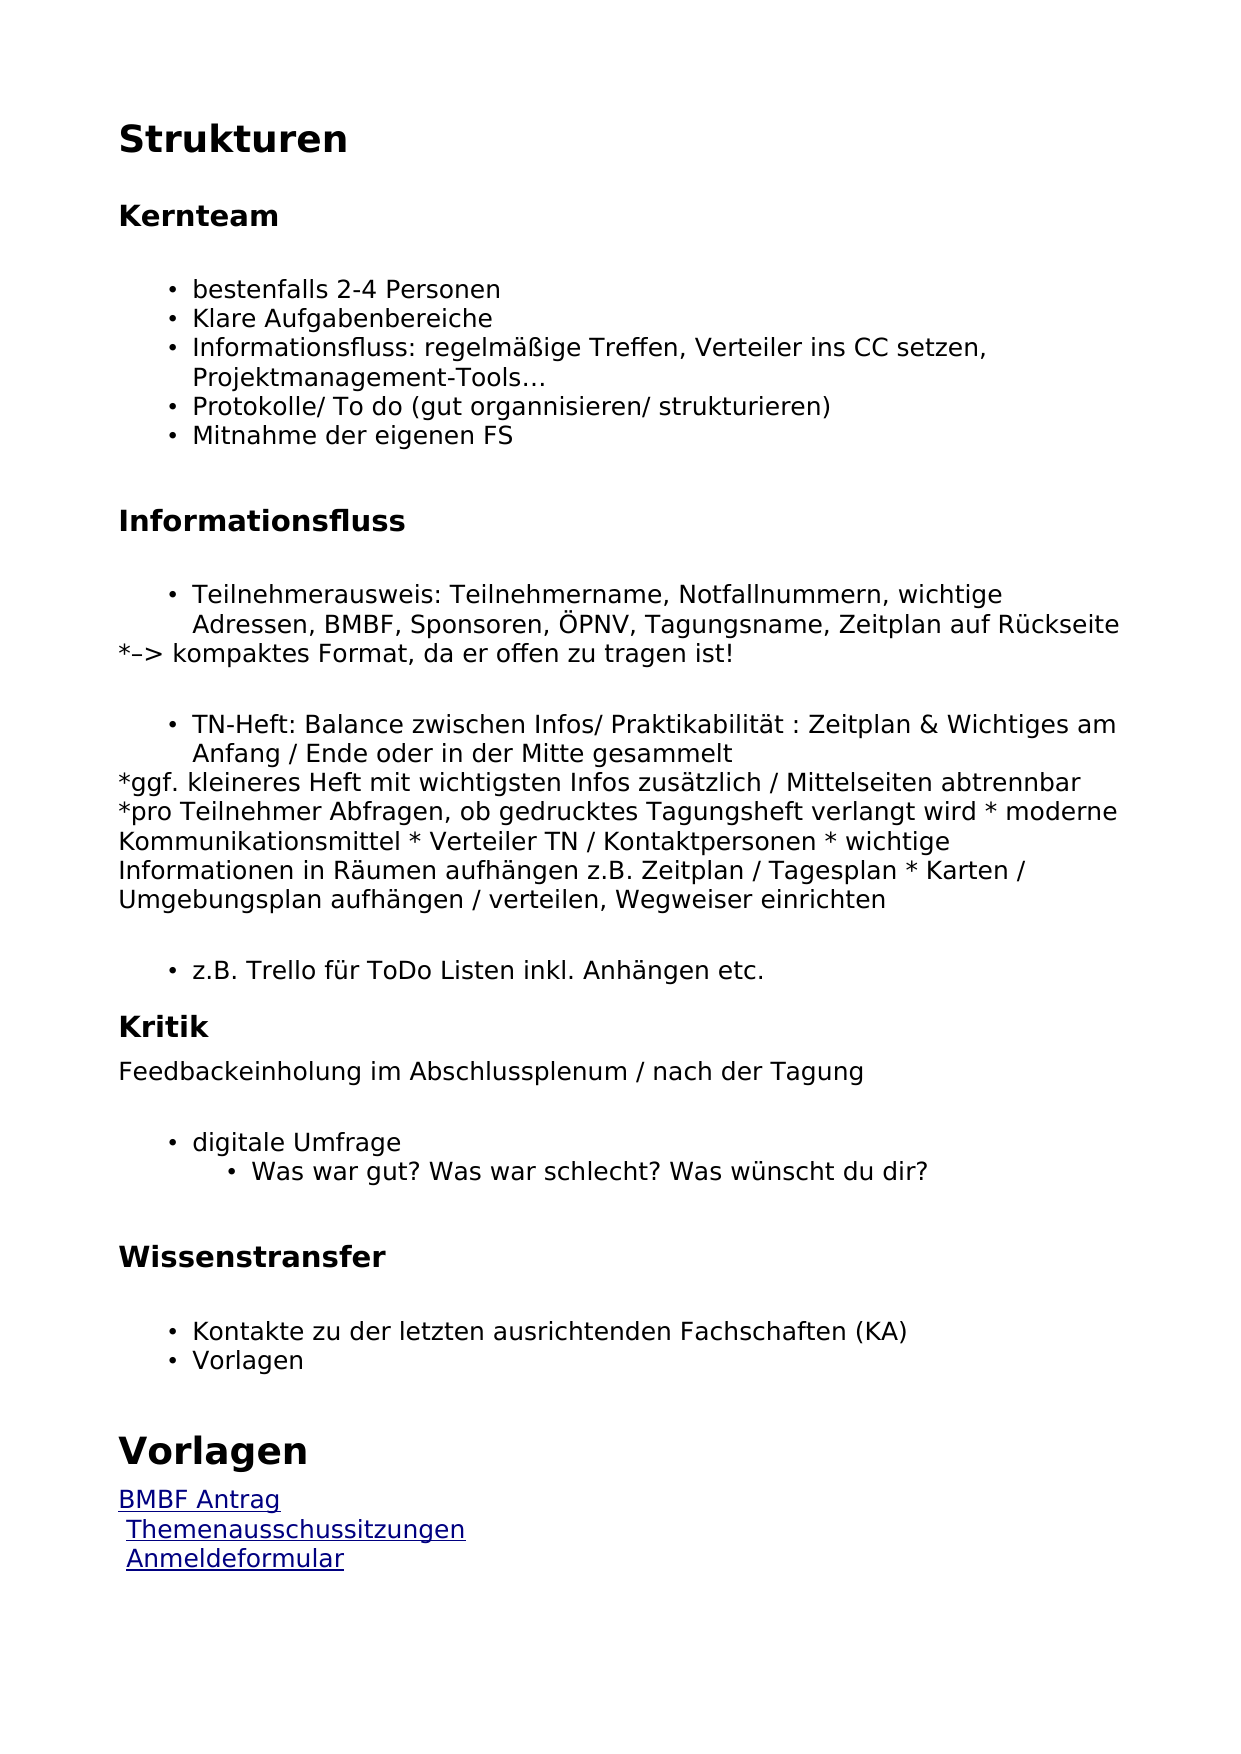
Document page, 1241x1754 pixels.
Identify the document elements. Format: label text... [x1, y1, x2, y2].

list Informationsfluss: regelmäßige Treffen, Verteiler ins CC setzen, Projektmanagement-Tools… [177, 333, 1122, 392]
text *–> kompaktes Format, da er offen zu tragen ist! [118, 639, 1122, 668]
list bestenfalls 2-4 Personen [177, 275, 1122, 304]
list Protokolle/ To do (gut organnisieren/ strukturieren) [177, 392, 1122, 421]
list Was war gut? Was war schlecht? Was wünscht du dir? [236, 1157, 1122, 1186]
list Vorlagen [177, 1346, 1122, 1375]
text Feedbackeinholung im Abschlussplenum / nach der Tagung [118, 1057, 1122, 1086]
text BMBF Antrag Themenausschussitzungen Anmeldeformular [118, 1486, 1122, 1602]
text *ggf. kleineres Heft mit wichtigsten Infos zusätzlich / Mittelseiten abtrennbar *pro Teilnehmer Abfragen, ob gedrucktes Tagungsheft verlangt wird * moderne Kommunikationsmittel * Verteiler TN / Kontaktpersonen * wichtige Informationen in Räumen aufhängen z.B. Zeitplan / Tagesplan * Karten / Umgebungsplan aufhängen / verteilen, Wegweiser einrichten [118, 768, 1122, 914]
list Kontakte zu der letzten ausrichtenden Fachschaften (KA) [177, 1317, 1122, 1346]
subtitle Vorlagen [118, 1429, 1122, 1473]
list digitale Umfrage [177, 1128, 1122, 1157]
subtitle Informationsfluss [118, 505, 1122, 539]
subtitle Wissenstransfer [118, 1241, 1122, 1275]
list TN-Heft: Balance zwischen Infos/ Praktikabilität : Zeitplan & Wichtiges am Anfang / Ende oder in der Mitte gesammelt [177, 710, 1122, 768]
subtitle Kernteam [118, 199, 1122, 233]
subtitle Strukturen [118, 118, 1122, 162]
list Klare Aufgabenbereiche [177, 304, 1122, 333]
list Teilnehmerausweis: Teilnehmername, Notfallnummern, wichtige Adressen, BMBF, Sponsoren, ÖPNV, Tagungsname, Zeitplan auf Rückseite [177, 581, 1122, 639]
subtitle Kritik [118, 1010, 1122, 1044]
list z.B. Trello für ToDo Listen inkl. Anhängen etc. [177, 956, 1122, 985]
list Mitnahme der eigenen FS [177, 421, 1122, 450]
